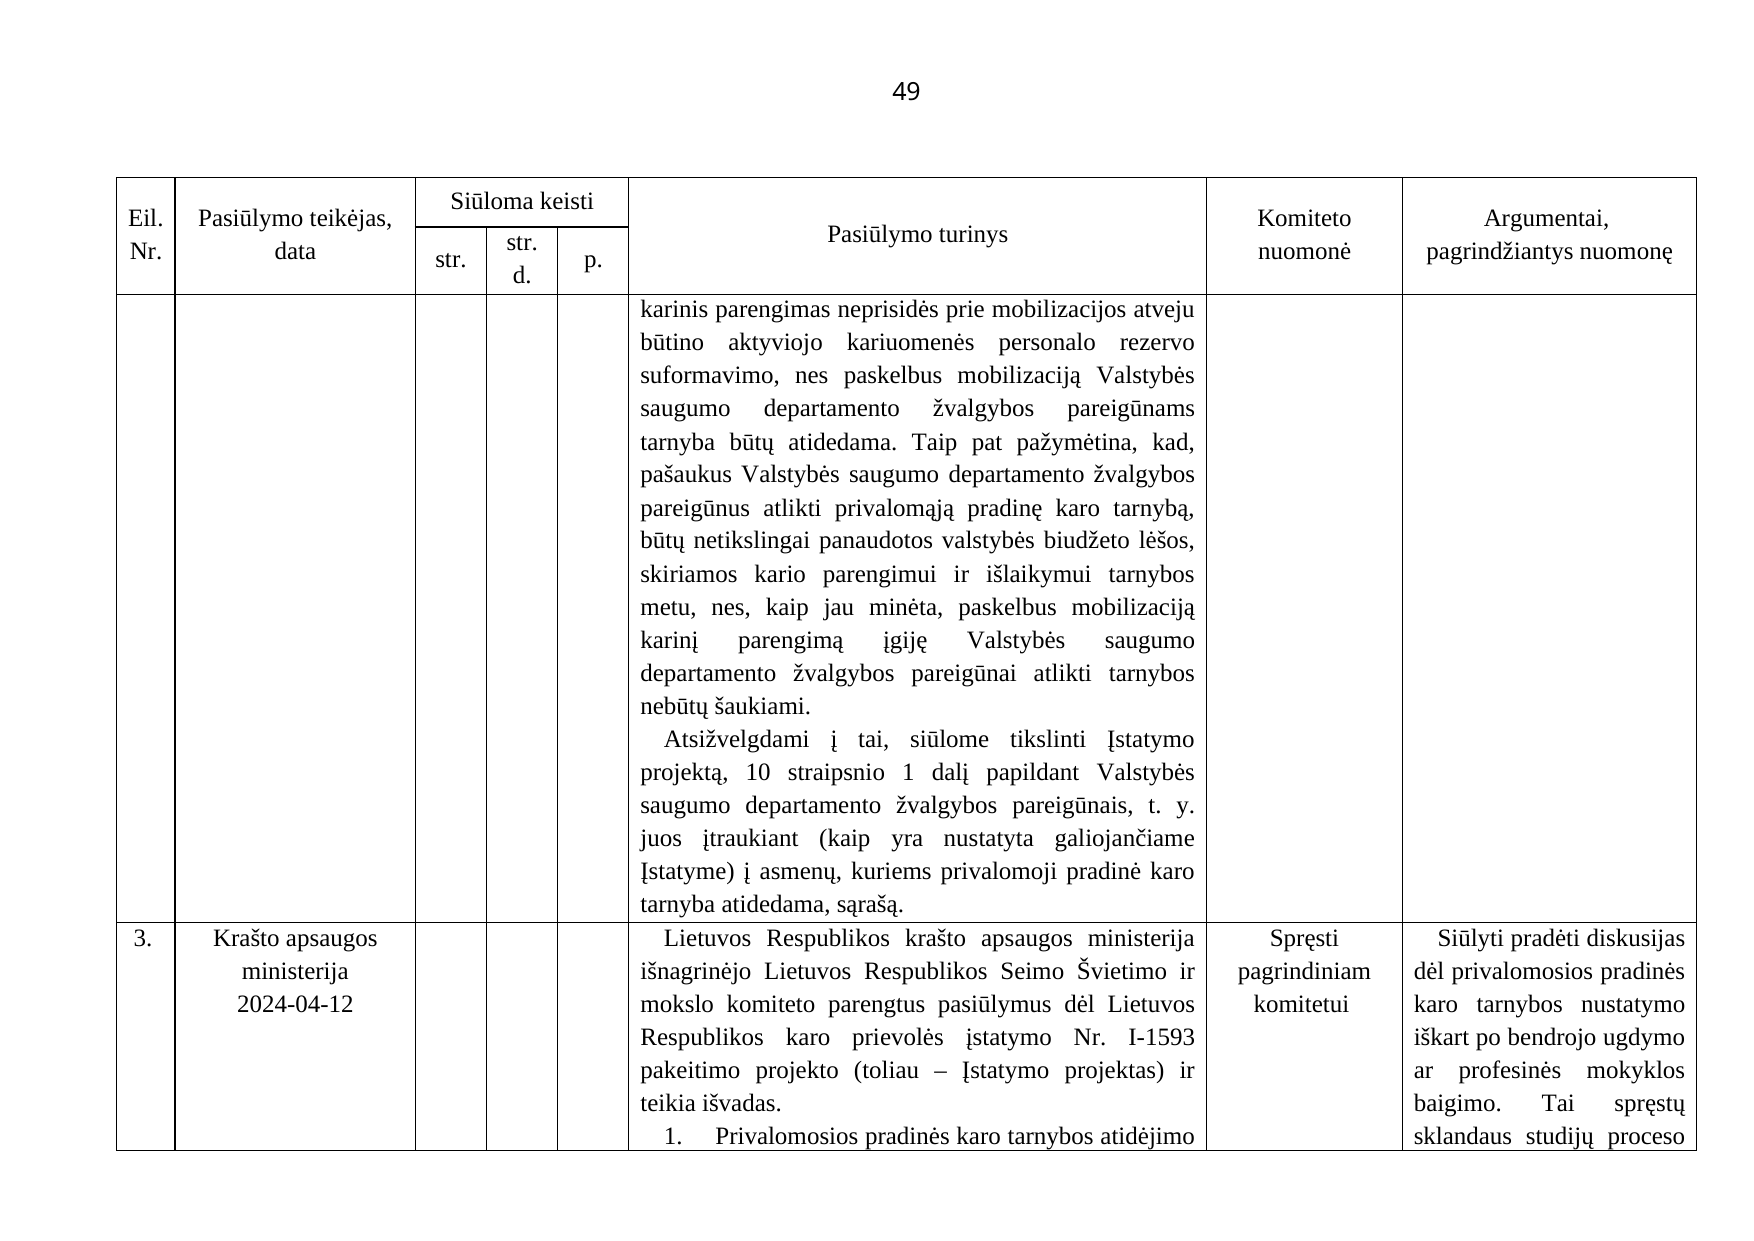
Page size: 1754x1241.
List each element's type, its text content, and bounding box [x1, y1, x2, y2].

table_cell str. [416, 228, 486, 293]
table_header Komiteto nuomonė [1207, 178, 1402, 293]
table_cell [558, 923, 628, 1150]
table_header Siūloma keisti [416, 178, 628, 226]
table_cell [416, 923, 486, 1150]
table_cell [176, 295, 415, 922]
table_cell [117, 295, 174, 922]
table_cell [1403, 295, 1696, 922]
table_cell p. [558, 228, 628, 293]
table_cell Lietuvos Respublikos krašto apsaugos ministerija išnagrinėjo Lietuvos Respublikos Seimo Švietimo ir mokslo komiteto parengtus pasiūlymus dėl Lietuvos Respublikos karo prievolės įstatymo Nr. I-1593 pakeitimo projekto (toliau – Įstatymo projektas) ir teikia išvadas. 1. Privalomosios pradinės karo tarnybos atidėjimo [629, 923, 1206, 1150]
table_header Argumentai, pagrindžiantys nuomonę [1403, 178, 1696, 293]
table_header Pasiūlymo turinys [629, 178, 1206, 293]
table_header Pasiūlymo teikėjas, data [176, 178, 415, 293]
table_cell Siūlyti pradėti diskusijas dėl privalomosios pradinės karo tarnybos nustatymo iškart po bendrojo ugdymo ar profesinės mokyklos baigimo. Tai spręstų sklandaus studijų proceso [1403, 923, 1696, 1150]
table_cell [558, 295, 628, 922]
table_cell [487, 295, 557, 922]
table_cell [416, 295, 486, 922]
table_cell [1207, 295, 1402, 922]
table_cell karinis parengimas neprisidės prie mobilizacijos atveju būtino aktyviojo kariuomenės personalo rezervo suformavimo, nes paskelbus mobilizaciją Valstybės saugumo departamento žvalgybos pareigūnams tarnyba būtų atidedama. Taip pat pažymėtina, kad, pašaukus Valstybės saugumo departamento žvalgybos pareigūnus atlikti privalomąją pradinę karo tarnybą, būtų netikslingai panaudotos valstybės biudžeto lėšos, skiriamos kario parengimui ir išlaikymui tarnybos metu, nes, kaip jau minėta, paskelbus mobilizaciją karinį parengimą įgiję Valstybės saugumo departamento žvalgybos pareigūnai atlikti tarnybos nebūtų šaukiami. Atsižvelgdami į tai, siūlome tikslinti Įstatymo projektą, 10 straipsnio 1 dalį papildant Valstybės saugumo departamento žvalgybos pareigūnais, t. y. juos įtraukiant (kaip yra nustatyta galiojančiame Įstatyme) į asmenų, kuriems privalomoji pradinė karo tarnyba atidedama, sąrašą. [629, 295, 1206, 922]
table_cell [487, 923, 557, 1150]
table_cell str. d. [487, 228, 557, 293]
table_cell Krašto apsaugos ministerija 2024-04-12 [176, 923, 415, 1150]
table_header Eil. Nr. [117, 178, 174, 293]
table_cell Spręsti pagrindiniam komitetui [1207, 923, 1402, 1150]
table_cell 3. [117, 923, 174, 1150]
